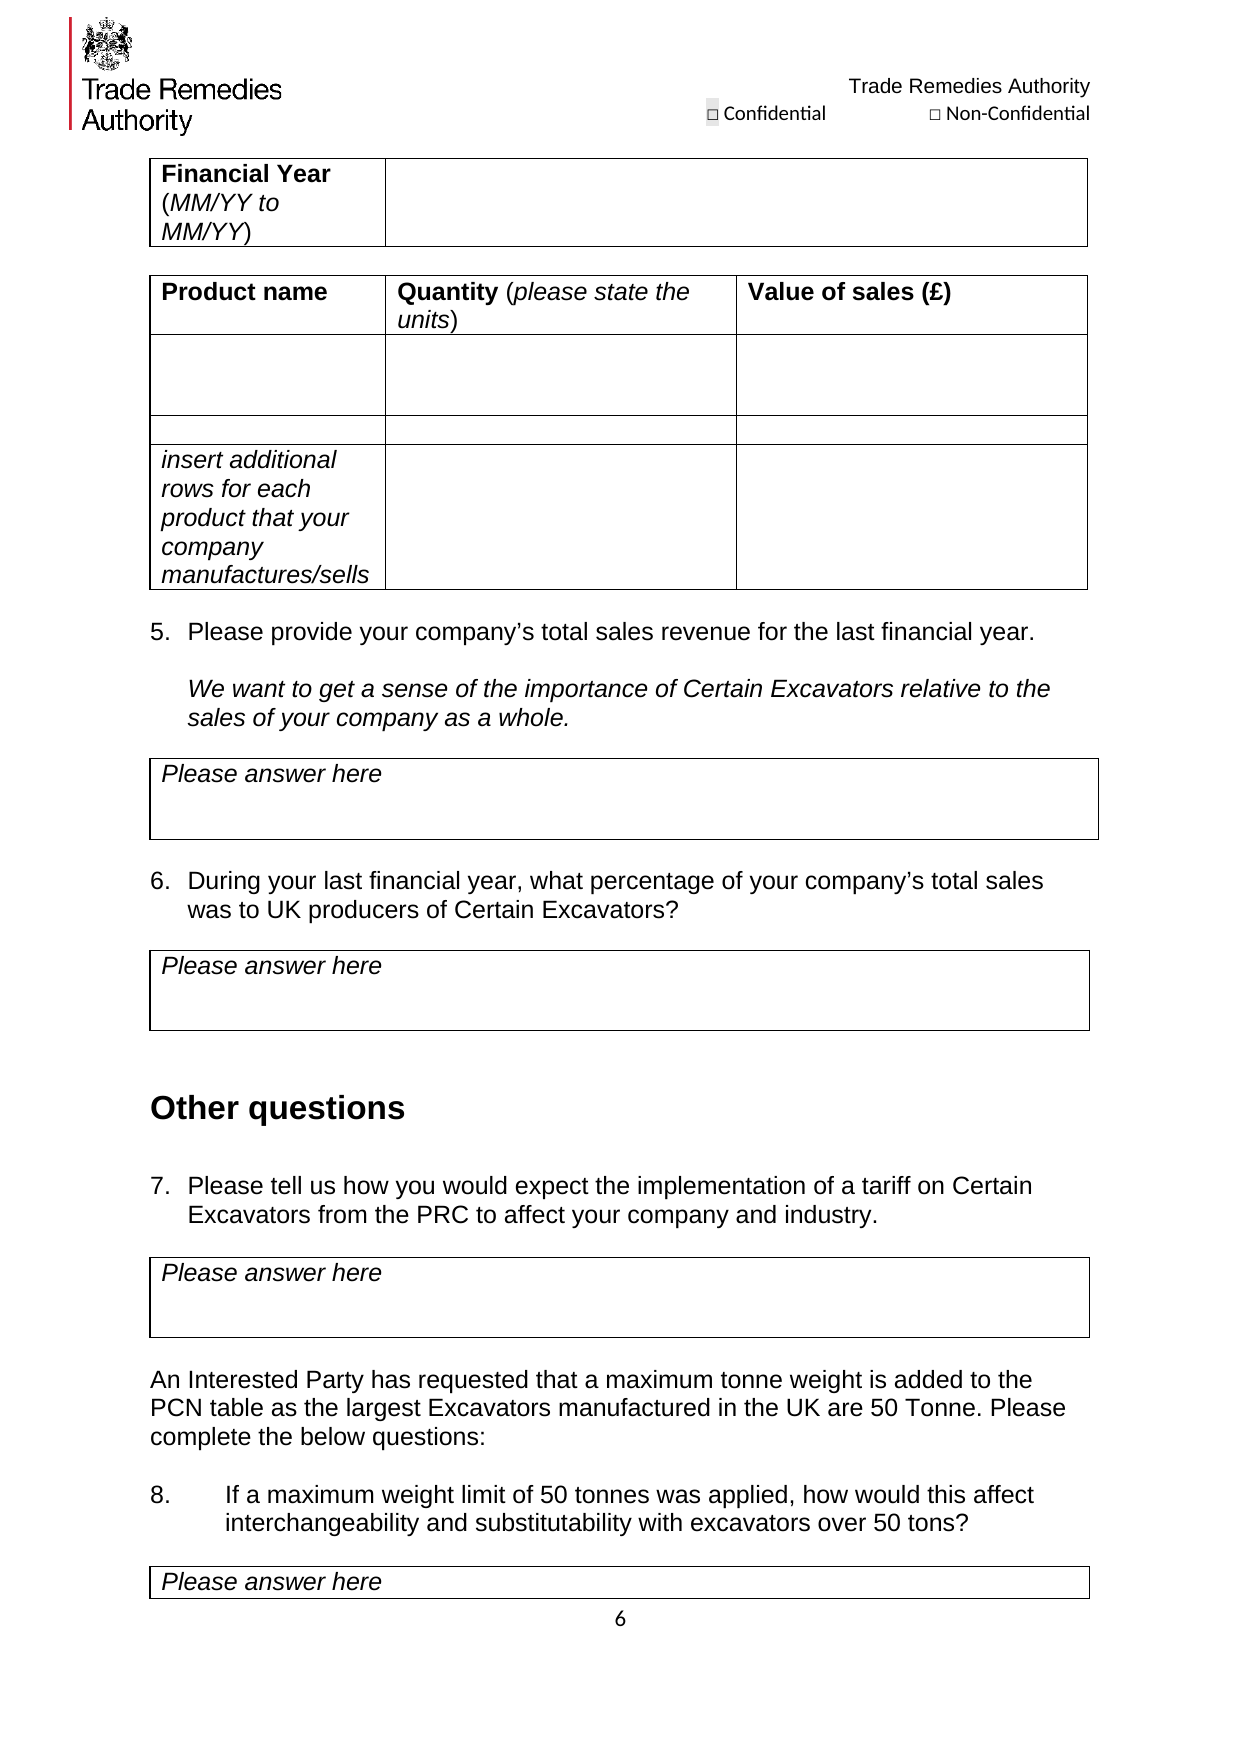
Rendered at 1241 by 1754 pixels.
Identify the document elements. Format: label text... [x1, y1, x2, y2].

table_cell Product name [151, 276, 385, 334]
list If a maximum weight limit of 50 tonnes was applied, how would this affect interchangeability and substitutability with excavators over 50 tons? [150, 1480, 1090, 1537]
table_cell [386, 445, 736, 589]
table_header Financial Year (MM/YY to MM/YY) [151, 159, 385, 246]
table_cell [737, 445, 1087, 589]
table_cell insert additional rows for each product that your company manufactures/sells [151, 445, 385, 589]
subtitle Other questions [150, 1088, 1090, 1127]
table_cell [386, 416, 736, 444]
table_cell [151, 335, 385, 414]
text We want to get a sense of the importance of Certain Excavators relative to the sales of your company as a whole. [187, 674, 1090, 732]
table_header Please answer here [151, 951, 1089, 1030]
table_header [386, 159, 1087, 246]
table_header Please answer here [151, 1567, 1089, 1598]
table_cell [151, 416, 385, 444]
table_cell [150, 247, 1087, 275]
list During your last financial year, what percentage of your company’s total sales was to UK producers of Certain Excavators? [150, 866, 1090, 923]
table_cell Value of sales (£) [737, 276, 1087, 334]
table_cell [737, 335, 1087, 414]
list Please provide your company’s total sales revenue for the last financial year. [150, 617, 1090, 645]
table_header Please answer here [151, 1258, 1089, 1337]
table_cell [737, 416, 1087, 444]
text An Interested Party has requested that a maximum tonne weight is added to the PCN table as the largest Excavators manufactured in the UK are 50 Tonne. Please complete the below questions: [150, 1365, 1090, 1451]
list Please tell us how you would expect the implementation of a tariff on Certain Excavators from the PRC to affect your company and industry. [150, 1171, 1090, 1229]
table_cell [386, 335, 736, 414]
table_header Please answer here [151, 759, 1098, 838]
table_cell Quantity (please state the units) [386, 276, 736, 334]
